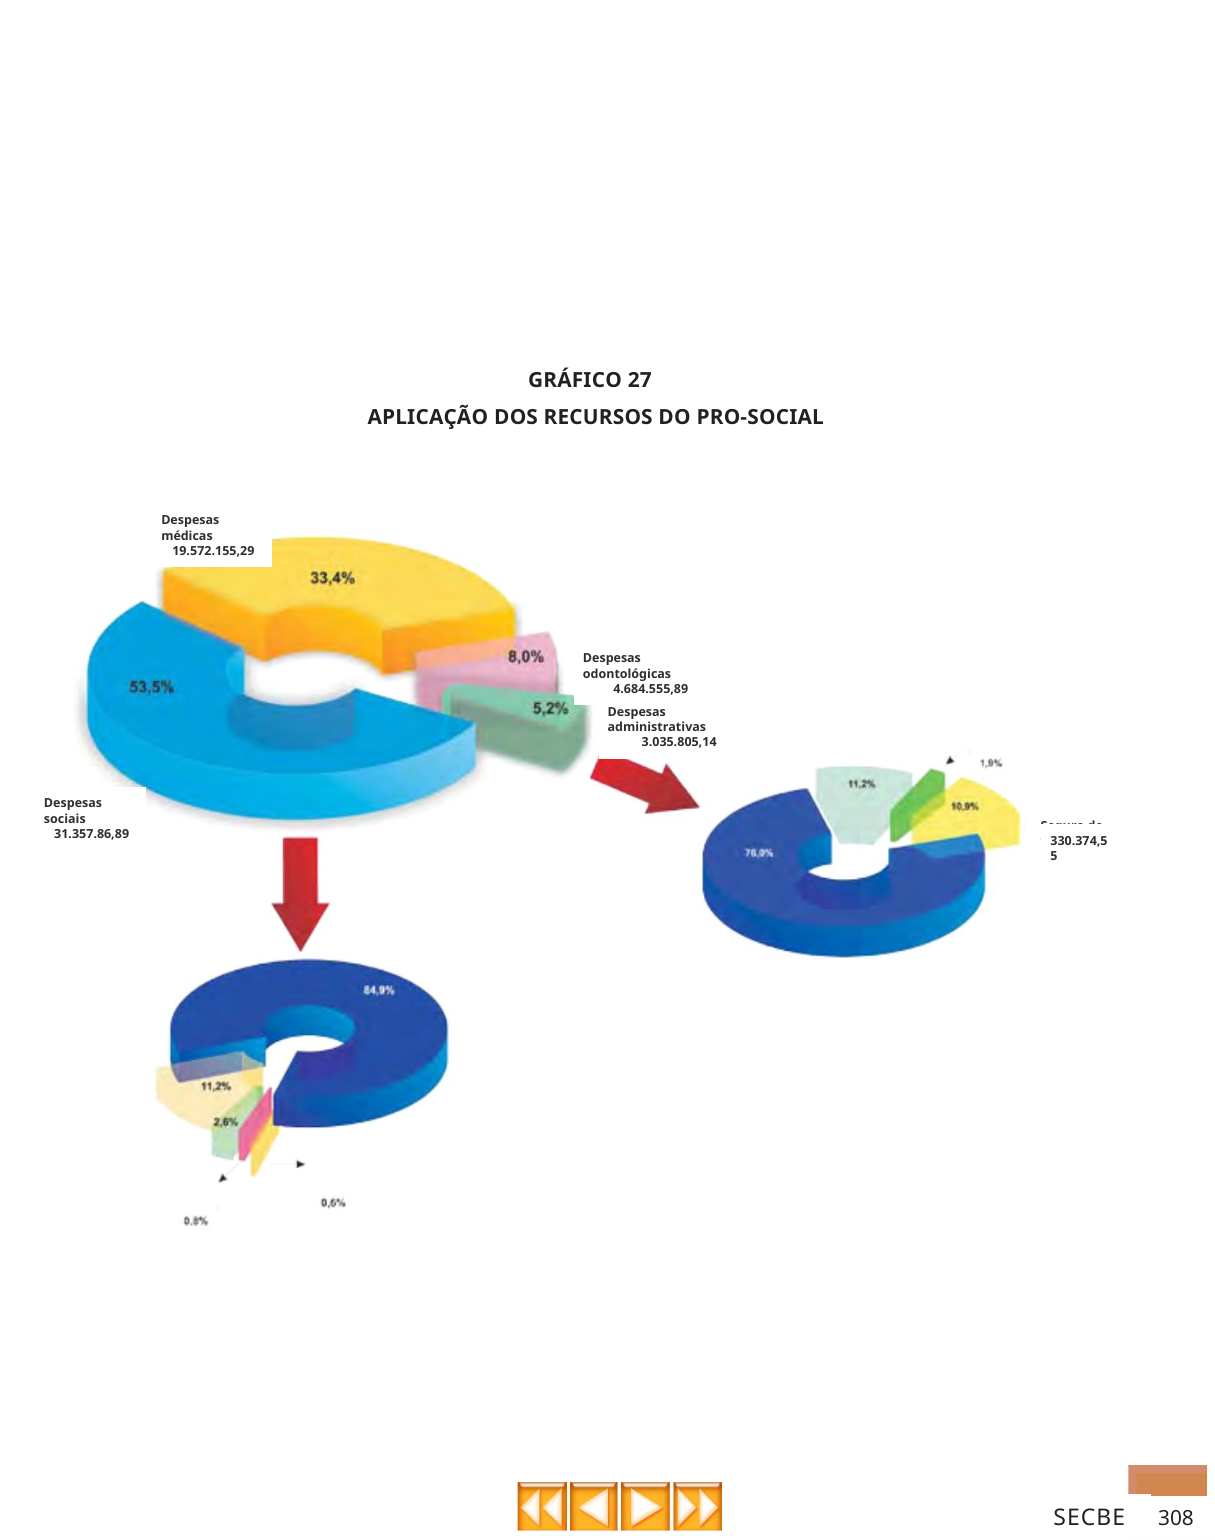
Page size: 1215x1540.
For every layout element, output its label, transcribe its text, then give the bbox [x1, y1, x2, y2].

text Despesas médicas [161, 512, 263, 543]
text Despesas administrativas [607, 704, 751, 735]
text 330.374,55 [1050, 833, 1113, 864]
text Seguro de vida [1040, 818, 1123, 849]
text SECBE [1053, 1503, 1142, 1531]
text GRÁFICO 27 [528, 367, 661, 393]
text APLICAÇÃO DOS RECURSOS DO PRO-SOCIAL [367, 404, 856, 430]
picture [24, 478, 1125, 1260]
text Despesas sociais [44, 796, 137, 826]
text 31.357.86,89 [54, 826, 137, 841]
text 3.035.805,14 [641, 735, 751, 750]
text Despesas odontológicas [583, 650, 718, 681]
picture [517, 1482, 722, 1531]
text 19.572.155,29 [172, 543, 263, 558]
picture [1128, 1465, 1215, 1540]
text 308 [1158, 1505, 1206, 1531]
text 4.684.555,89 [613, 681, 718, 696]
